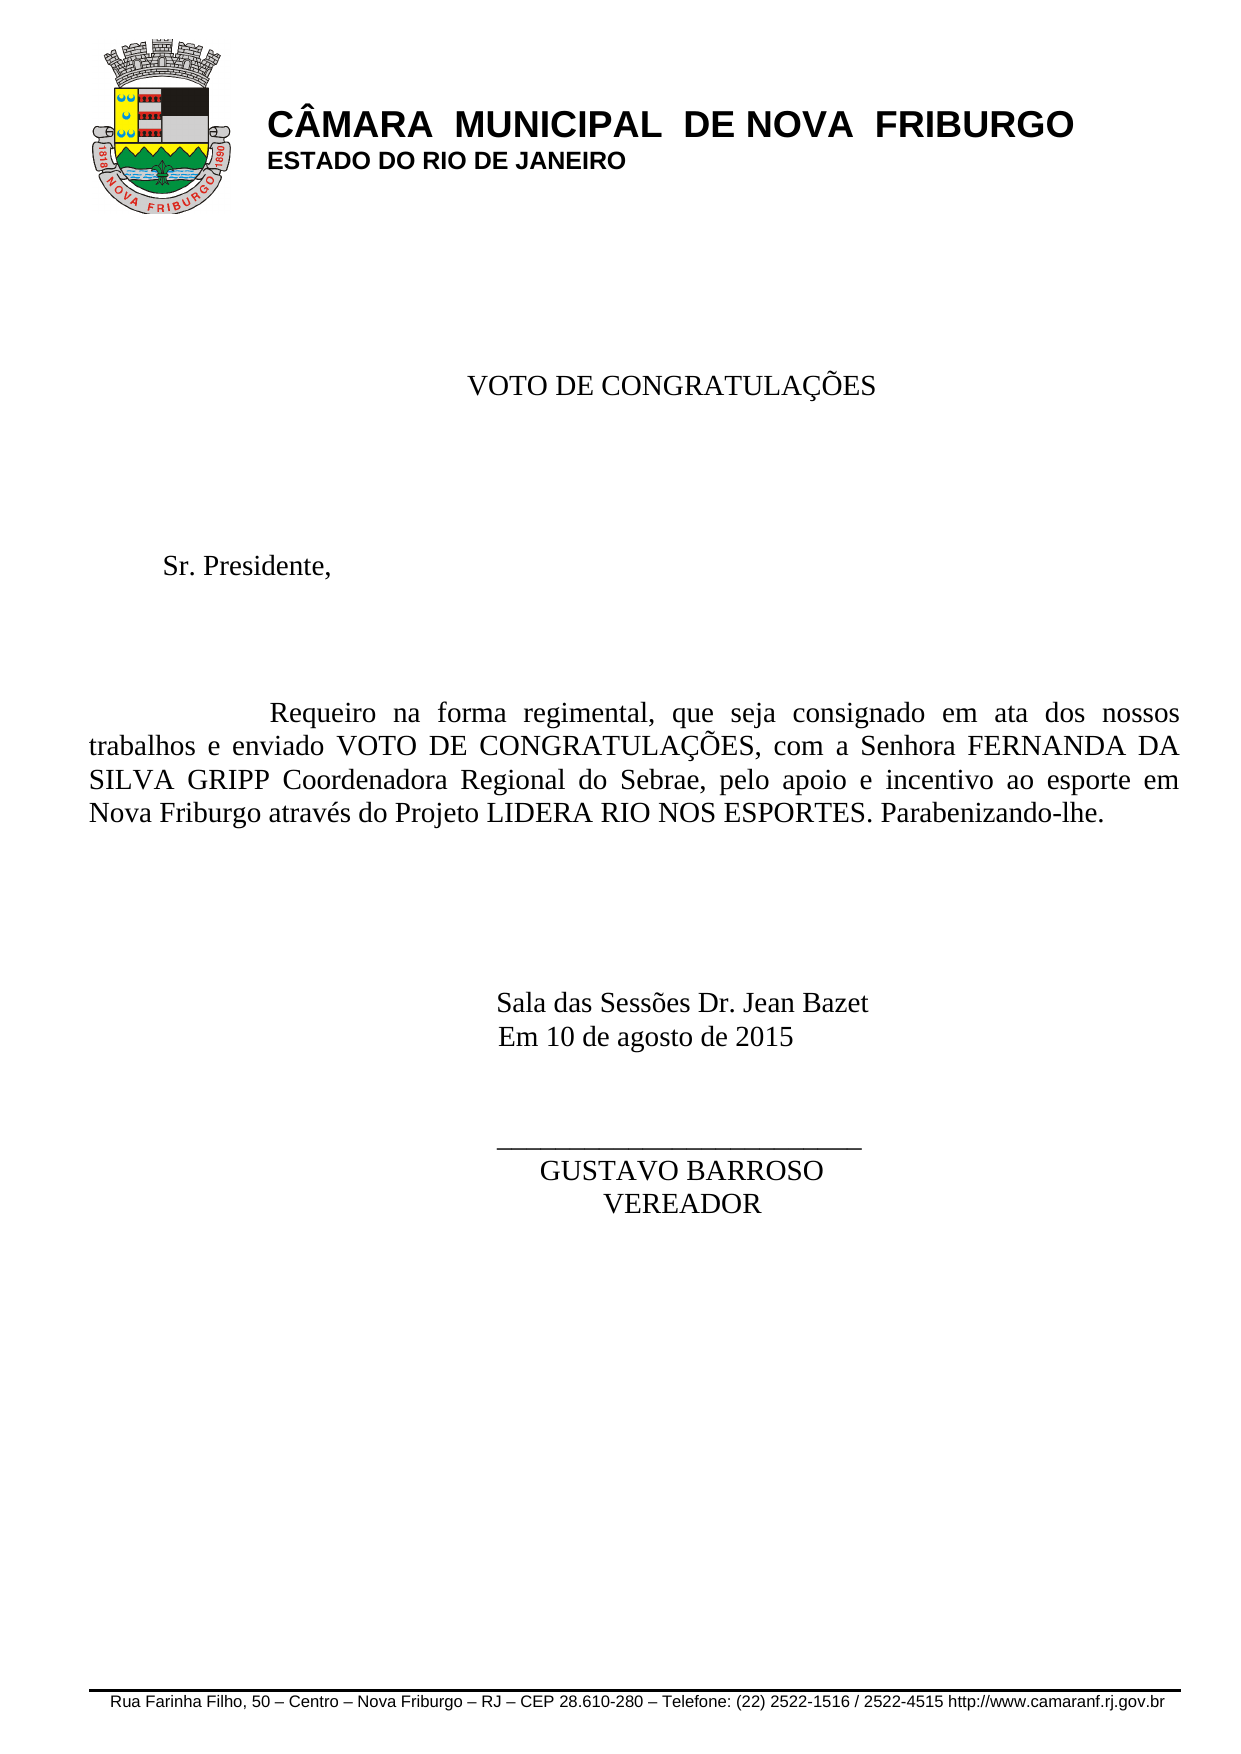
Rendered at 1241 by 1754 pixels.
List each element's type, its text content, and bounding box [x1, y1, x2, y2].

text Sala das Sessões Dr. Jean Bazet [89, 985, 1181, 1019]
text _________________________ [89, 1119, 1181, 1153]
text VOTO DE CONGRATULAÇÕES [89, 368, 1181, 402]
text Requeiro na forma regimental, que seja consignado em ata dos nossos trabalhos e enviado VOTO DE CONGRATULAÇÕES, com a Senhora FERNANDA DA SILVA GRIPP Coordenadora Regional do Sebrae, pelo apoio e incentivo ao esporte em Nova Friburgo através do Projeto LIDERA RIO NOS ESPORTES. Parabenizando-lhe. [89, 695, 1181, 829]
text GUSTAVO BARROSO [89, 1153, 1181, 1187]
text Sr. Presidente, [89, 548, 1181, 582]
text Em 10 de agosto de 2015 [89, 1019, 1181, 1052]
text VEREADOR [89, 1187, 1181, 1220]
